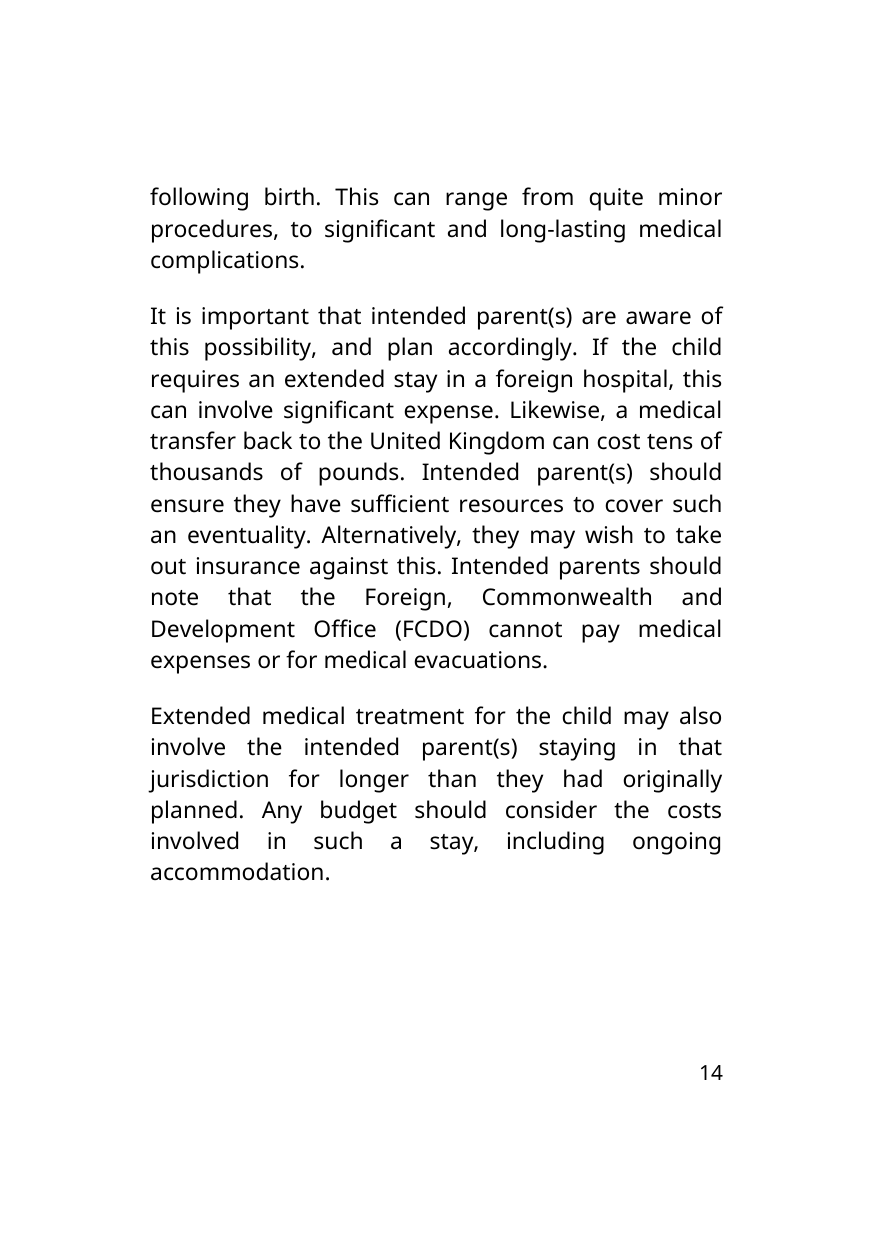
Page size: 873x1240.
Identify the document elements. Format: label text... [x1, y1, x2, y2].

text Extended medical treatment for the child may also involve the intended parent(s) staying in that jurisdiction for longer than they had originally planned. Any budget should consider the costs involved in such a stay, including ongoing accommodation. [150, 700, 723, 887]
text It is important that intended parent(s) are aware of this possibility, and plan accordingly. If the child requires an extended stay in a foreign hospital, this can involve significant expense. Likewise, a medical transfer back to the United Kingdom can cost tens of thousands of pounds. Intended parent(s) should ensure they have sufficient resources to cover such an eventuality. Alternatively, they may wish to take out insurance against this. Intended parents should note that the Foreign, Commonwealth and Development Office (FCDO) cannot pay medical expenses or for medical evacuations. [150, 300, 723, 675]
text following birth. This can range from quite minor procedures, to significant and long-lasting medical complications. [150, 181, 723, 275]
